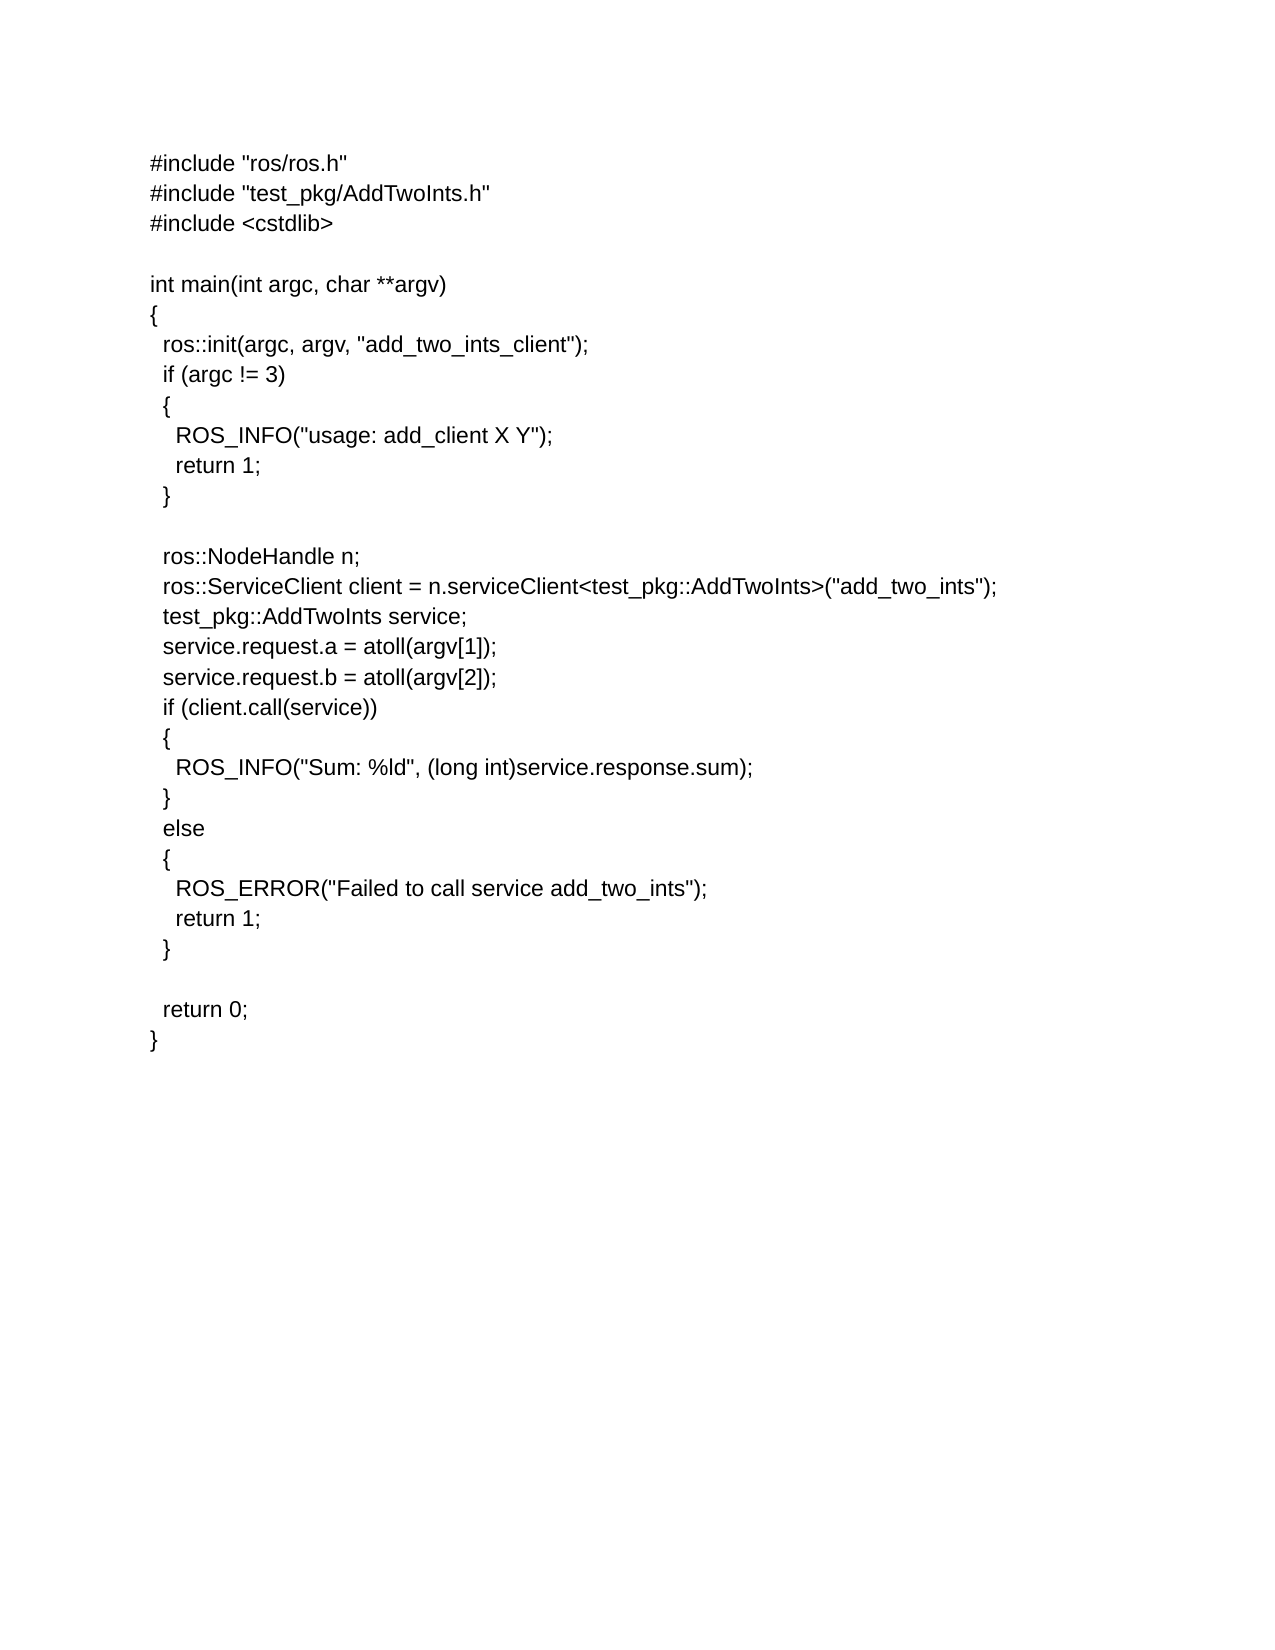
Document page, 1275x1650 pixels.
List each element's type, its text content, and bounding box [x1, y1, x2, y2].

text #include "ros/ros.h" #include "test_pkg/AddTwoInts.h" #include <cstdlib> int main(int argc, char **argv) { ros::init(argc, argv, "add_two_ints_client"); if (argc != 3) { ROS_INFO("usage: add_client X Y"); return 1; } ros::NodeHandle n; ros::ServiceClient client = n.serviceClient<test_pkg::AddTwoInts>("add_two_ints"); test_pkg::AddTwoInts service; service.request.a = atoll(argv[1]); service.request.b = atoll(argv[2]); if (client.call(service)) { ROS_INFO("Sum: %ld", (long int)service.response.sum); } else { ROS_ERROR("Failed to call service add_two_ints"); return 1; } return 0; } [150, 150, 1125, 1083]
